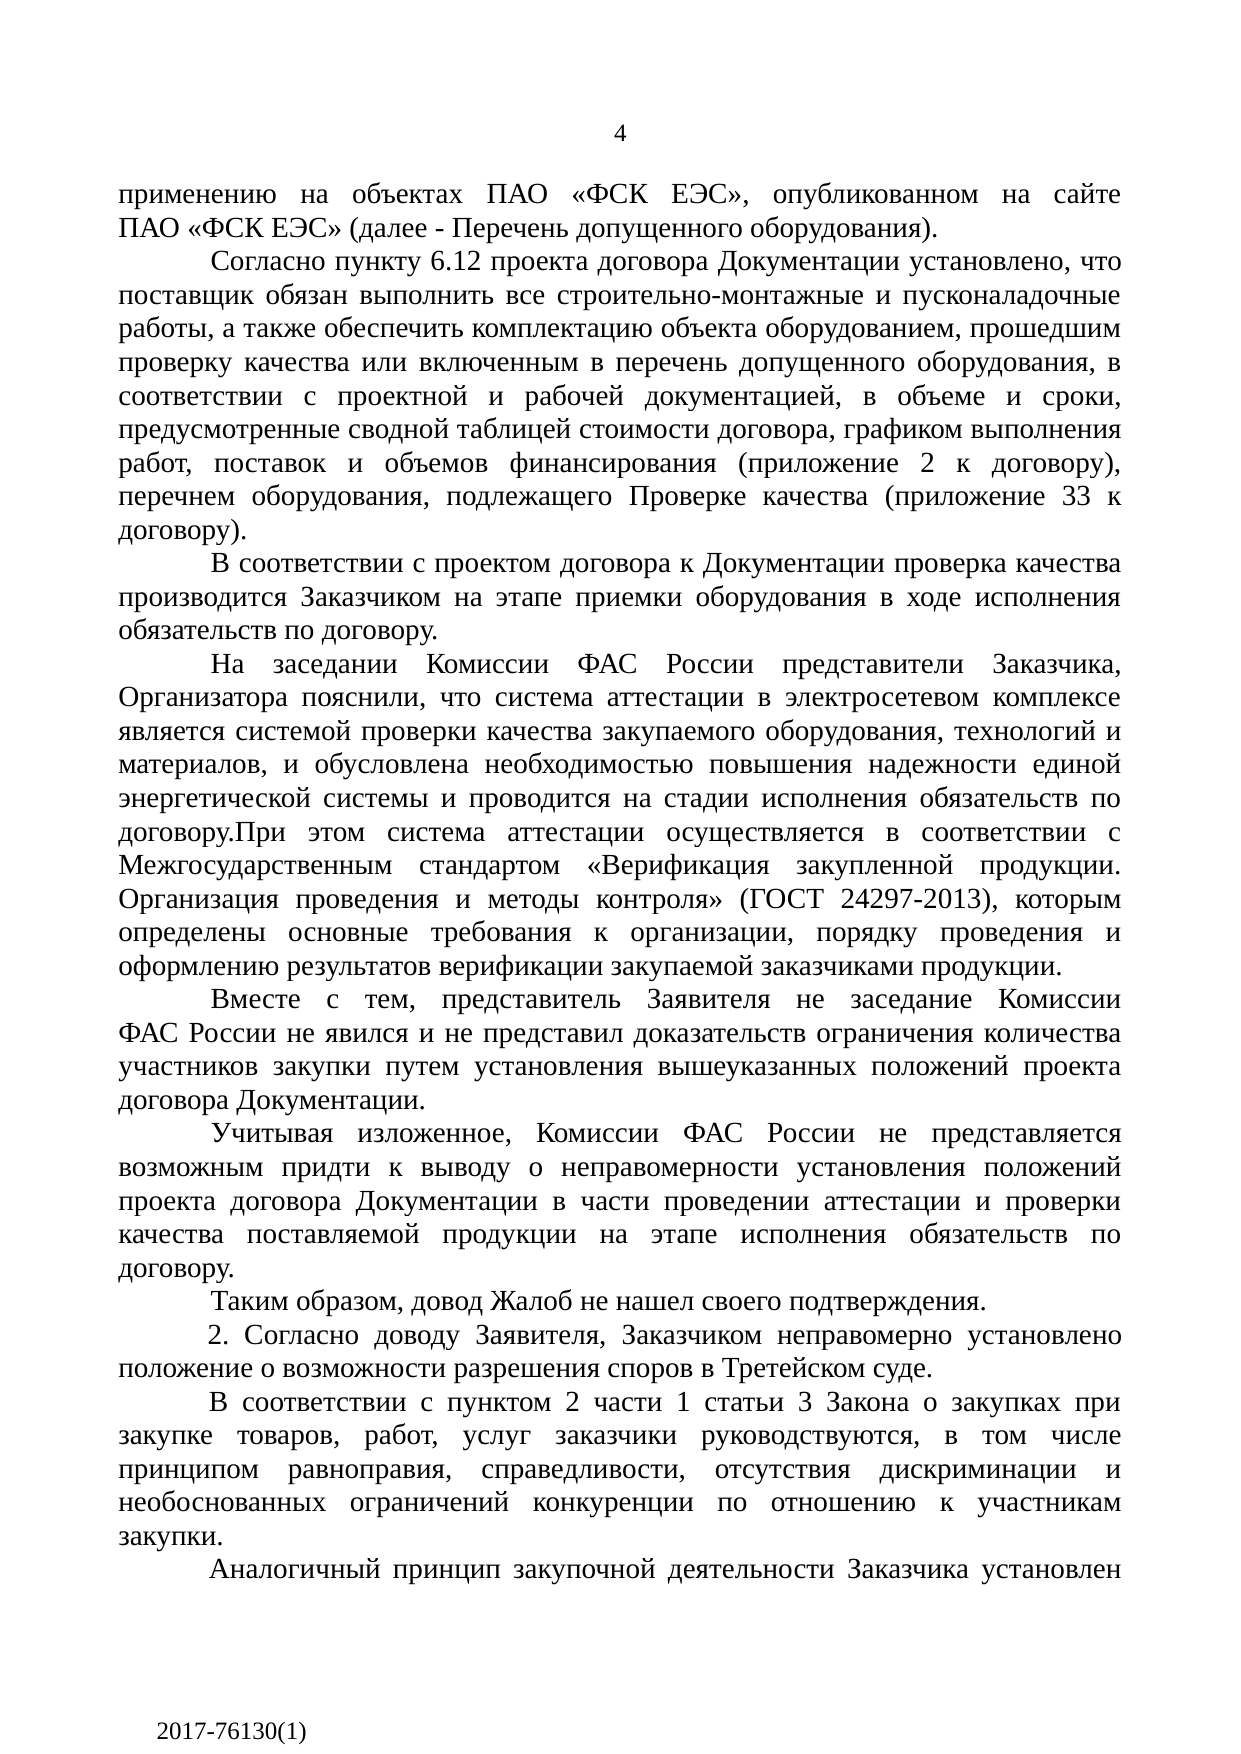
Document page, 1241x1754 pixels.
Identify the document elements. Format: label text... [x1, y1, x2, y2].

text В соответствии с проектом договора к Документации проверка качества производится Заказчиком на этапе приемки оборудования в ходе исполнения обязательств по договору. [118, 545, 1122, 646]
text На заседании Комиссии ФАС России представители Заказчика, Организатора пояснили, что система аттестации в электросетевом комплексе является системой проверки качества закупаемого оборудования, технологий и материалов, и обусловлена необходимостью повышения надежности единой энергетической системы и проводится на стадии исполнения обязательств по договору.При этом система аттестации осуществляется в соответствии с Межгосударственным стандартом «Верификация закупленной продукции. Организация проведения и методы контроля» (ГОСТ 24297-2013), которым определены основные требования к организации, порядку проведения и оформлению результатов верификации закупаемой заказчиками продукции. [118, 646, 1122, 981]
text Вместе с тем, представитель Заявителя не заседание Комиссии ФАС России не явился и не представил доказательств ограничения количества участников закупки путем установления вышеуказанных положений проекта договора Документации. [118, 981, 1122, 1116]
text Учитывая изложенное, Комиссии ФАС России не представляется возможным придти к выводу о неправомерности установления положений проекта договора Документации в части проведении аттестации и проверки качества поставляемой продукции на этапе исполнения обязательств по договору. [118, 1116, 1122, 1283]
text 2. Cогласно доводу Заявителя, Заказчиком неправомерно установлено положение о возможности разрешения споров в Третейском суде. [118, 1317, 1122, 1384]
text Согласно пункту 6.12 проекта договора Документации установлено, что поставщик обязан выполнить все строительно-монтажные и пусконаладочные работы, а также обеспечить комплектацию объекта оборудованием, прошедшим проверку качества или включенным в перечень допущенного оборудования, в соответствии с проектной и рабочей документацией, в объеме и сроки, предусмотренные сводной таблицей стоимости договора, графиком выполнения работ, поставок и объемов финансирования (приложение 2 к договору), перечнем оборудования, подлежащего Проверке качества (приложение 33 к договору). [118, 243, 1122, 545]
text применению на объектах ПАО «ФСК ЕЭС», опубликованном на сайте ПАО «ФСК ЕЭС» (далее - Перечень допущенного оборудования). [118, 176, 1122, 243]
text В соответствии с пунктом 2 части 1 статьи 3 Закона о закупках при закупке товаров, работ, услуг заказчики руководствуются, в том числе принципом равноправия, справедливости, отсутствия дискриминации и необоснованных ограничений конкуренции по отношению к участникам закупки. [118, 1384, 1122, 1552]
text Аналогичный принцип закупочной деятельности Заказчика установлен [118, 1552, 1122, 1585]
text Таким образом, довод Жалоб не нашел своего подтверждения. [118, 1283, 1122, 1317]
